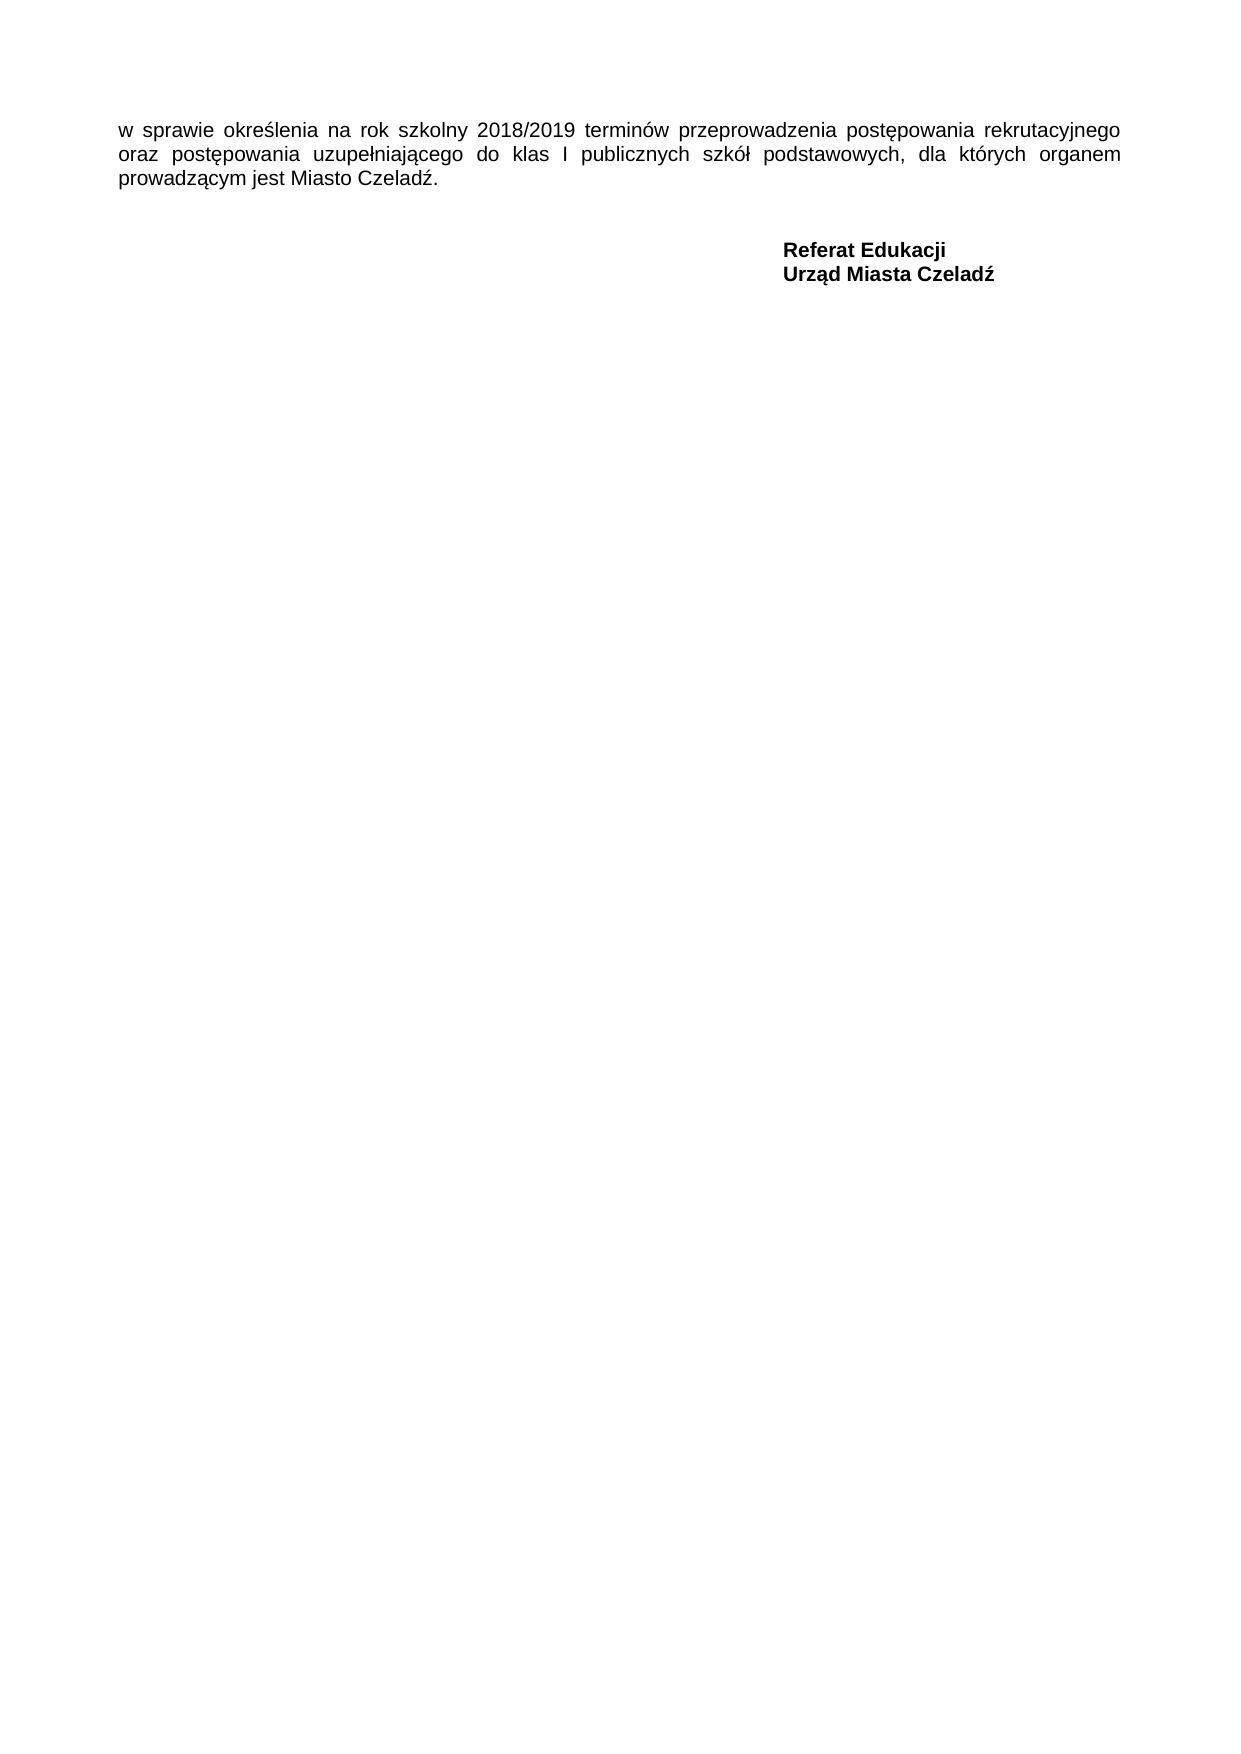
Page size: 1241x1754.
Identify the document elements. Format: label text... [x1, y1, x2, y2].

text Referat Edukacji [118, 238, 1122, 262]
text Urząd Miasta Czeladź [118, 262, 1122, 286]
text w sprawie określenia na rok szkolny 2018/2019 terminów przeprowadzenia postępowania rekrutacyjnego oraz postępowania uzupełniającego do klas I publicznych szkół podstawowych, dla których organem prowadzącym jest Miasto Czeladź. [118, 118, 1122, 190]
